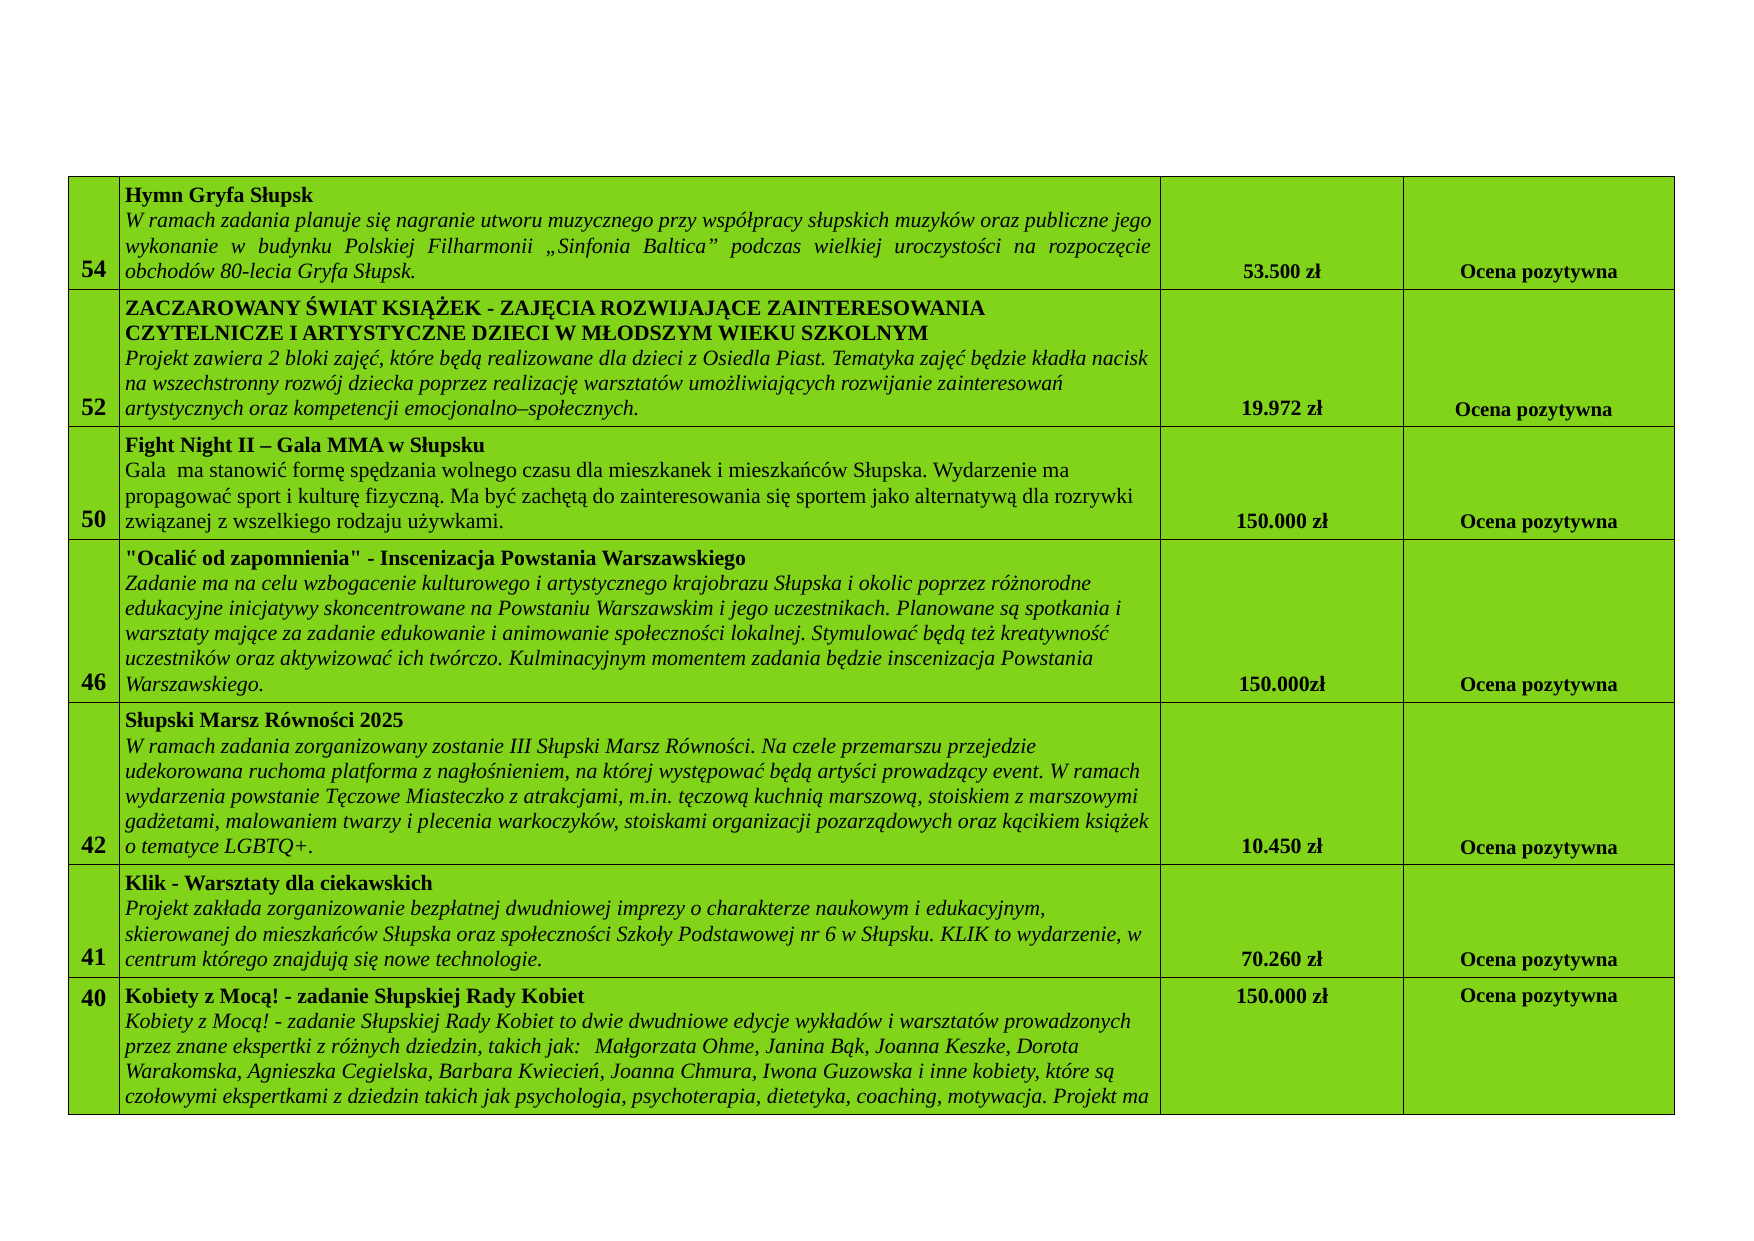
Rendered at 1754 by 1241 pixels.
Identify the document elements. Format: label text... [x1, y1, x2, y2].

table_cell 40 [69, 978, 119, 1114]
table_cell Słupski Marsz Równości 2025 W ramach zadania zorganizowany zostanie III Słupski Marsz Równości. Na czele przemarszu przejedzie udekorowana ruchoma platforma z nagłośnieniem, na której występować będą artyści prowadzący event. W ramach wydarzenia powstanie Tęczowe Miasteczko z atrakcjami, m.in. tęczową kuchnią marszową, stoiskiem z marszowymi gadżetami, malowaniem twarzy i plecenia warkoczyków, stoiskami organizacji pozarządowych oraz kącikiem książek o tematyce LGBTQ+. [120, 703, 1160, 864]
table_cell 150.000zł [1161, 540, 1403, 702]
table_cell 150.000 zł [1161, 427, 1403, 539]
table_cell Ocena pozytywna [1404, 177, 1674, 289]
table_cell 41 [69, 865, 119, 977]
table_cell Ocena pozytywna [1404, 540, 1674, 702]
table_cell Ocena pozytywna [1404, 865, 1674, 977]
table_cell 46 [69, 540, 119, 702]
table_cell 50 [69, 427, 119, 539]
table_cell 52 [69, 290, 119, 426]
table_cell Hymn Gryfa Słupsk W ramach zadania planuje się nagranie utworu muzycznego przy współpracy słupskich muzyków oraz publiczne jego wykonanie w budynku Polskiej Filharmonii „Sinfonia Baltica” podczas wielkiej uroczystości na rozpoczęcie obchodów 80-lecia Gryfa Słupsk. [120, 177, 1160, 289]
table_cell ZACZAROWANY ŚWIAT KSIĄŻEK - ZAJĘCIA ROZWIJAJĄCE ZAINTERESOWANIA CZYTELNICZE I ARTYSTYCZNE DZIECI W MŁODSZYM WIEKU SZKOLNYM Projekt zawiera 2 bloki zajęć, które będą realizowane dla dzieci z Osiedla Piast. Tematyka zajęć będzie kładła nacisk na wszechstronny rozwój dziecka poprzez realizację warsztatów umożliwiających rozwijanie zainteresowań artystycznych oraz kompetencji emocjonalno–społecznych. [120, 290, 1160, 426]
table_cell Ocena pozytywna [1404, 978, 1674, 1114]
table_cell 54 [69, 177, 119, 289]
table_cell 19.972 zł [1161, 290, 1403, 426]
table_cell Klik - Warsztaty dla ciekawskich Projekt zakłada zorganizowanie bezpłatnej dwudniowej imprezy o charakterze naukowym i edukacyjnym, skierowanej do mieszkańców Słupska oraz społeczności Szkoły Podstawowej nr 6 w Słupsku. KLIK to wydarzenie, w centrum którego znajdują się nowe technologie. [120, 865, 1160, 977]
table_cell 70.260 zł [1161, 865, 1403, 977]
table_cell 10.450 zł [1161, 703, 1403, 864]
table_cell 42 [69, 703, 119, 864]
table_cell Ocena pozytywna [1404, 703, 1674, 864]
table_cell Ocena pozytywna [1404, 290, 1674, 426]
table_cell "Ocalić od zapomnienia" - Inscenizacja Powstania Warszawskiego Zadanie ma na celu wzbogacenie kulturowego i artystycznego krajobrazu Słupska i okolic poprzez różnorodne edukacyjne inicjatywy skoncentrowane na Powstaniu Warszawskim i jego uczestnikach. Planowane są spotkania i warsztaty mające za zadanie edukowanie i animowanie społeczności lokalnej. Stymulować będą też kreatywność uczestników oraz aktywizować ich twórczo. Kulminacyjnym momentem zadania będzie inscenizacja Powstania Warszawskiego. [120, 540, 1160, 702]
table_cell Fight Night II – Gala MMA w Słupsku Gala ma stanowić formę spędzania wolnego czasu dla mieszkanek i mieszkańców Słupska. Wydarzenie ma propagować sport i kulturę fizyczną. Ma być zachętą do zainteresowania się sportem jako alternatywą dla rozrywki związanej z wszelkiego rodzaju używkami. [120, 427, 1160, 539]
table_cell Kobiety z Mocą! - zadanie Słupskiej Rady Kobiet Kobiety z Mocą! - zadanie Słupskiej Rady Kobiet to dwie dwudniowe edycje wykładów i warsztatów prowadzonych przez znane ekspertki z różnych dziedzin, takich jak: Małgorzata Ohme, Janina Bąk, Joanna Keszke, Dorota Warakomska, Agnieszka Cegielska, Barbara Kwiecień, Joanna Chmura, Iwona Guzowska i inne kobiety, które są czołowymi ekspertkami z dziedzin takich jak psychologia, psychoterapia, dietetyka, coaching, motywacja. Projekt ma [120, 978, 1160, 1114]
table_cell 53.500 zł [1161, 177, 1403, 289]
table_cell 150.000 zł [1161, 978, 1403, 1114]
table_cell Ocena pozytywna [1404, 427, 1674, 539]
